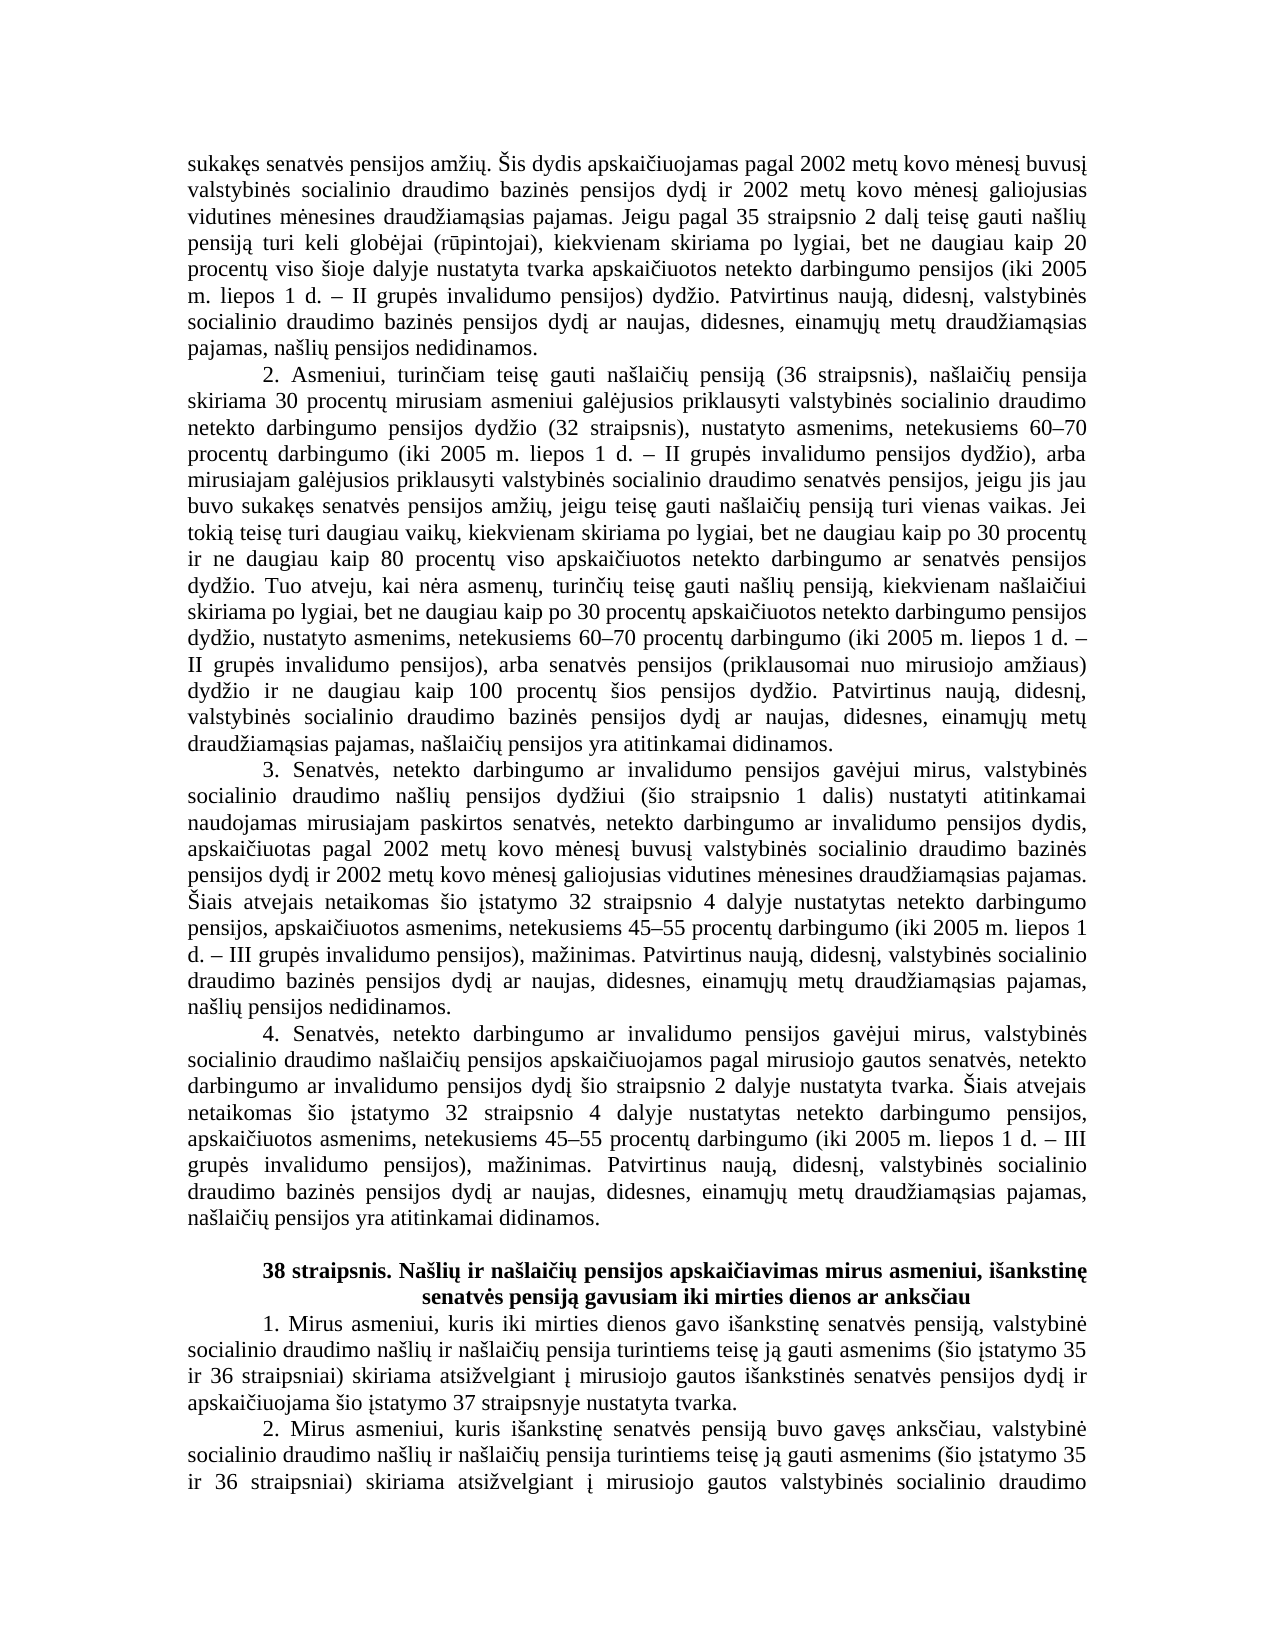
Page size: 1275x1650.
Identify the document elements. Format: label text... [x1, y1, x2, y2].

text 3. Senatvės, netekto darbingumo ar invalidumo pensijos gavėjui mirus, valstybinės socialinio draudimo našlių pensijos dydžiui (šio straipsnio 1 dalis) nustatyti atitinkamai naudojamas mirusiajam paskirtos senatvės, netekto darbingumo ar invalidumo pensijos dydis, apskaičiuotas pagal 2002 metų kovo mėnesį buvusį valstybinės socialinio draudimo bazinės pensijos dydį ir 2002 metų kovo mėnesį galiojusias vidutines mėnesines draudžiamąsias pajamas. Šiais atvejais netaikomas šio įstatymo 32 straipsnio 4 dalyje nustatytas netekto darbingumo pensijos, apskaičiuotos asmenims, netekusiems 45–55 procentų darbingumo (iki 2005 m. liepos 1 d. – III grupės invalidumo pensijos), mažinimas. Patvirtinus naują, didesnį, valstybinės socialinio draudimo bazinės pensijos dydį ar naujas, didesnes, einamųjų metų draudžiamąsias pajamas, našlių pensijos nedidinamos. [187, 756, 1088, 1020]
text 2. Asmeniui, turinčiam teisę gauti našlaičių pensiją (36 straipsnis), našlaičių pensija skiriama 30 procentų mirusiam asmeniui galėjusios priklausyti valstybinės socialinio draudimo netekto darbingumo pensijos dydžio (32 straipsnis), nustatyto asmenims, netekusiems 60–70 procentų darbingumo (iki 2005 m. liepos 1 d. – II grupės invalidumo pensijos dydžio), arba mirusiajam galėjusios priklausyti valstybinės socialinio draudimo senatvės pensijos, jeigu jis jau buvo sukakęs senatvės pensijos amžių, jeigu teisę gauti našlaičių pensiją turi vienas vaikas. Jei tokią teisę turi daugiau vaikų, kiekvienam skiriama po lygiai, bet ne daugiau kaip po 30 procentų ir ne daugiau kaip 80 procentų viso apskaičiuotos netekto darbingumo ar senatvės pensijos dydžio. Tuo atveju, kai nėra asmenų, turinčių teisę gauti našlių pensiją, kiekvienam našlaičiui skiriama po lygiai, bet ne daugiau kaip po 30 procentų apskaičiuotos netekto darbingumo pensijos dydžio, nustatyto asmenims, netekusiems 60–70 procentų darbingumo (iki 2005 m. liepos 1 d. – II grupės invalidumo pensijos), arba senatvės pensijos (priklausomai nuo mirusiojo amžiaus) dydžio ir ne daugiau kaip 100 procentų šios pensijos dydžio. Patvirtinus naują, didesnį, valstybinės socialinio draudimo bazinės pensijos dydį ar naujas, didesnes, einamųjų metų draudžiamąsias pajamas, našlaičių pensijos yra atitinkamai didinamos. [187, 361, 1088, 756]
text 1. Mirus asmeniui, kuris iki mirties dienos gavo išankstinę senatvės pensiją, valstybinė socialinio draudimo našlių ir našlaičių pensija turintiems teisę ją gauti asmenims (šio įstatymo 35 ir 36 straipsniai) skiriama atsižvelgiant į mirusiojo gautos išankstinės senatvės pensijos dydį ir apskaičiuojama šio įstatymo 37 straipsnyje nustatyta tvarka. [187, 1309, 1088, 1415]
text 38 straipsnis. Našlių ir našlaičių pensijos apskaičiavimas mirus asmeniui, išankstinę senatvės pensiją gavusiam iki mirties dienos ar anksčiau [262, 1257, 1088, 1309]
text 2. Mirus asmeniui, kuris išankstinę senatvės pensiją buvo gavęs anksčiau, valstybinė socialinio draudimo našlių ir našlaičių pensija turintiems teisę ją gauti asmenims (šio įstatymo 35 ir 36 straipsniai) skiriama atsižvelgiant į mirusiojo gautos valstybinės socialinio draudimo [187, 1415, 1088, 1494]
text 4. Senatvės, netekto darbingumo ar invalidumo pensijos gavėjui mirus, valstybinės socialinio draudimo našlaičių pensijos apskaičiuojamos pagal mirusiojo gautos senatvės, netekto darbingumo ar invalidumo pensijos dydį šio straipsnio 2 dalyje nustatyta tvarka. Šiais atvejais netaikomas šio įstatymo 32 straipsnio 4 dalyje nustatytas netekto darbingumo pensijos, apskaičiuotos asmenims, netekusiems 45–55 procentų darbingumo (iki 2005 m. liepos 1 d. – III grupės invalidumo pensijos), mažinimas. Patvirtinus naują, didesnį, valstybinės socialinio draudimo bazinės pensijos dydį ar naujas, didesnes, einamųjų metų draudžiamąsias pajamas, našlaičių pensijos yra atitinkamai didinamos. [187, 1020, 1088, 1231]
text sukakęs senatvės pensijos amžių. Šis dydis apskaičiuojamas pagal 2002 metų kovo mėnesį buvusį valstybinės socialinio draudimo bazinės pensijos dydį ir 2002 metų kovo mėnesį galiojusias vidutines mėnesines draudžiamąsias pajamas. Jeigu pagal 35 straipsnio 2 dalį teisę gauti našlių pensiją turi keli globėjai (rūpintojai), kiekvienam skiriama po lygiai, bet ne daugiau kaip 20 procentų viso šioje dalyje nustatyta tvarka apskaičiuotos netekto darbingumo pensijos (iki 2005 m. liepos 1 d. – II grupės invalidumo pensijos) dydžio. Patvirtinus naują, didesnį, valstybinės socialinio draudimo bazinės pensijos dydį ar naujas, didesnes, einamųjų metų draudžiamąsias pajamas, našlių pensijos nedidinamos. [187, 150, 1088, 361]
